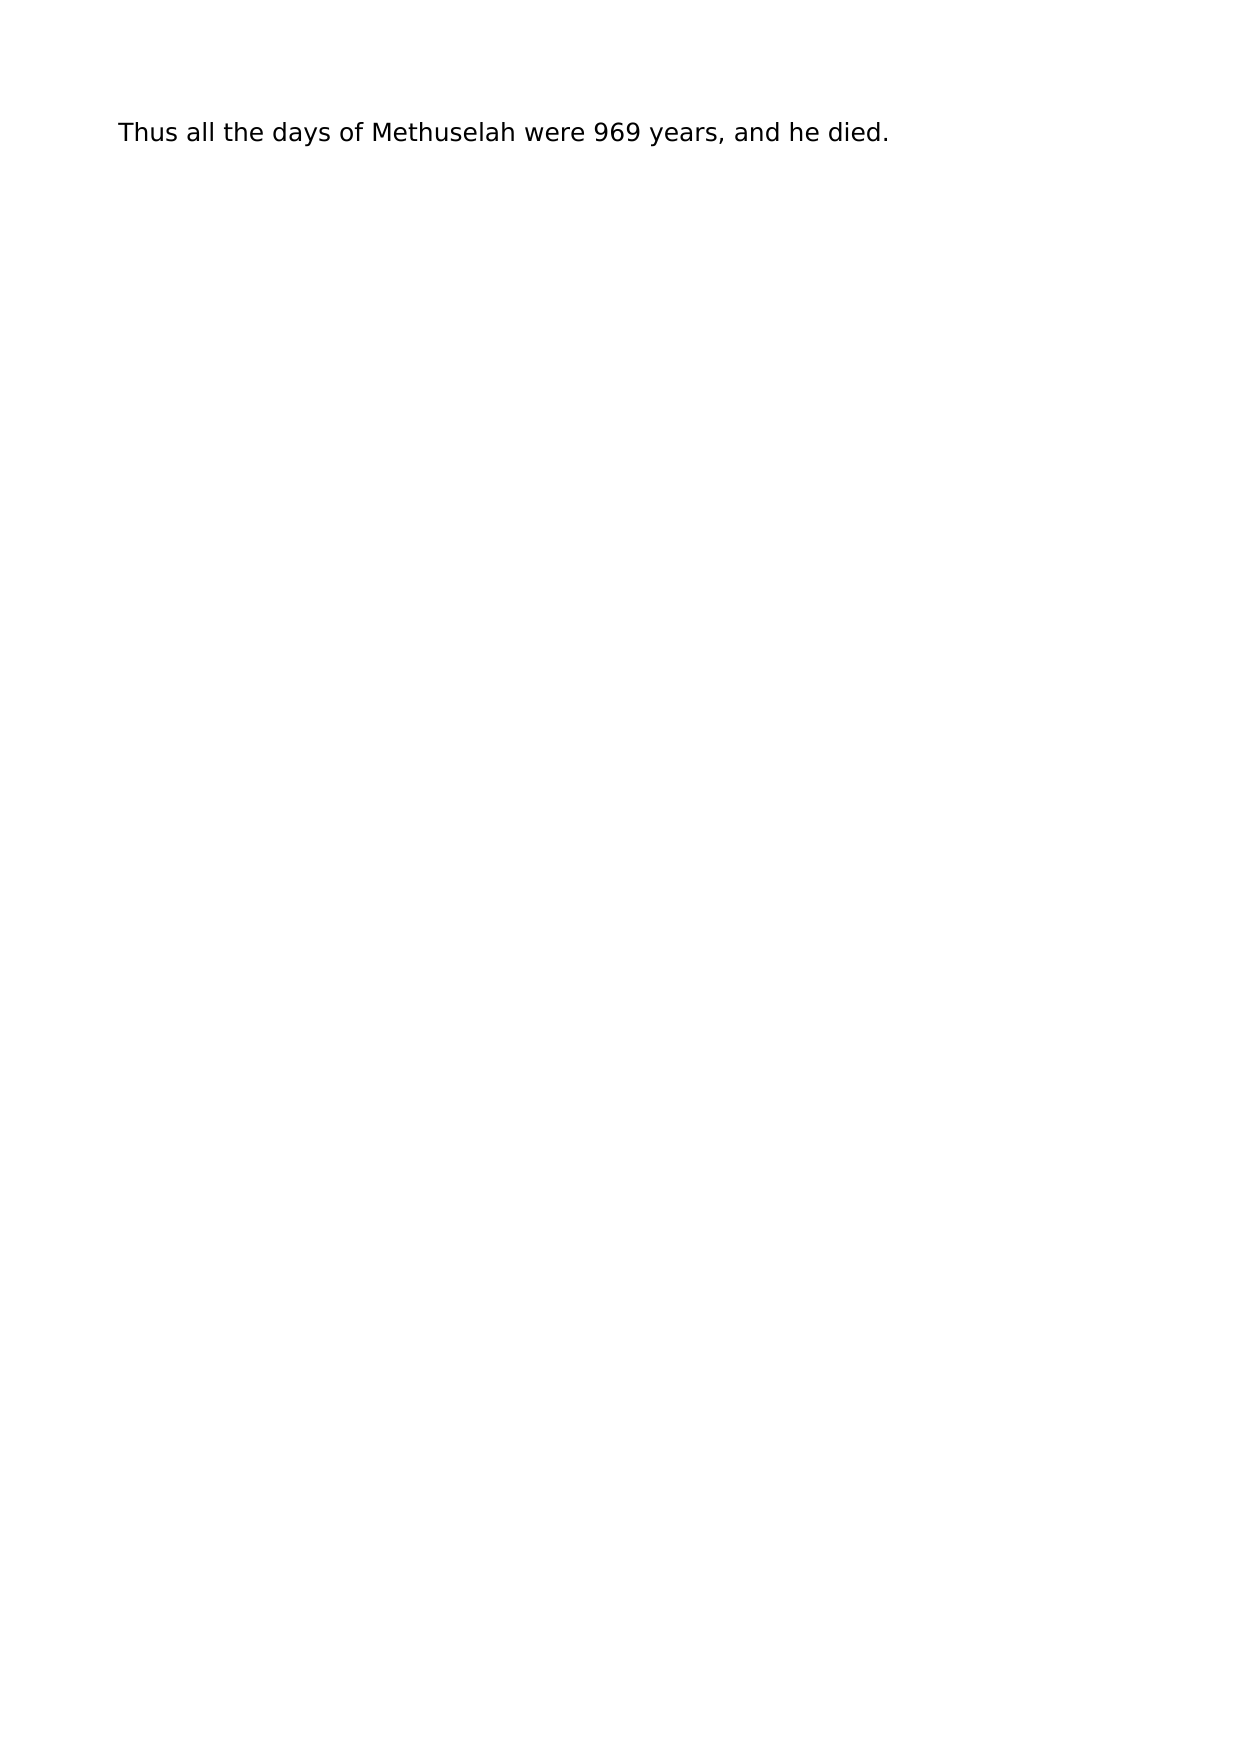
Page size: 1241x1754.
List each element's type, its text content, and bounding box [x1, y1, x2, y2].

text Thus all the days of Methuselah were 969 years, and he died. [118, 118, 1122, 147]
